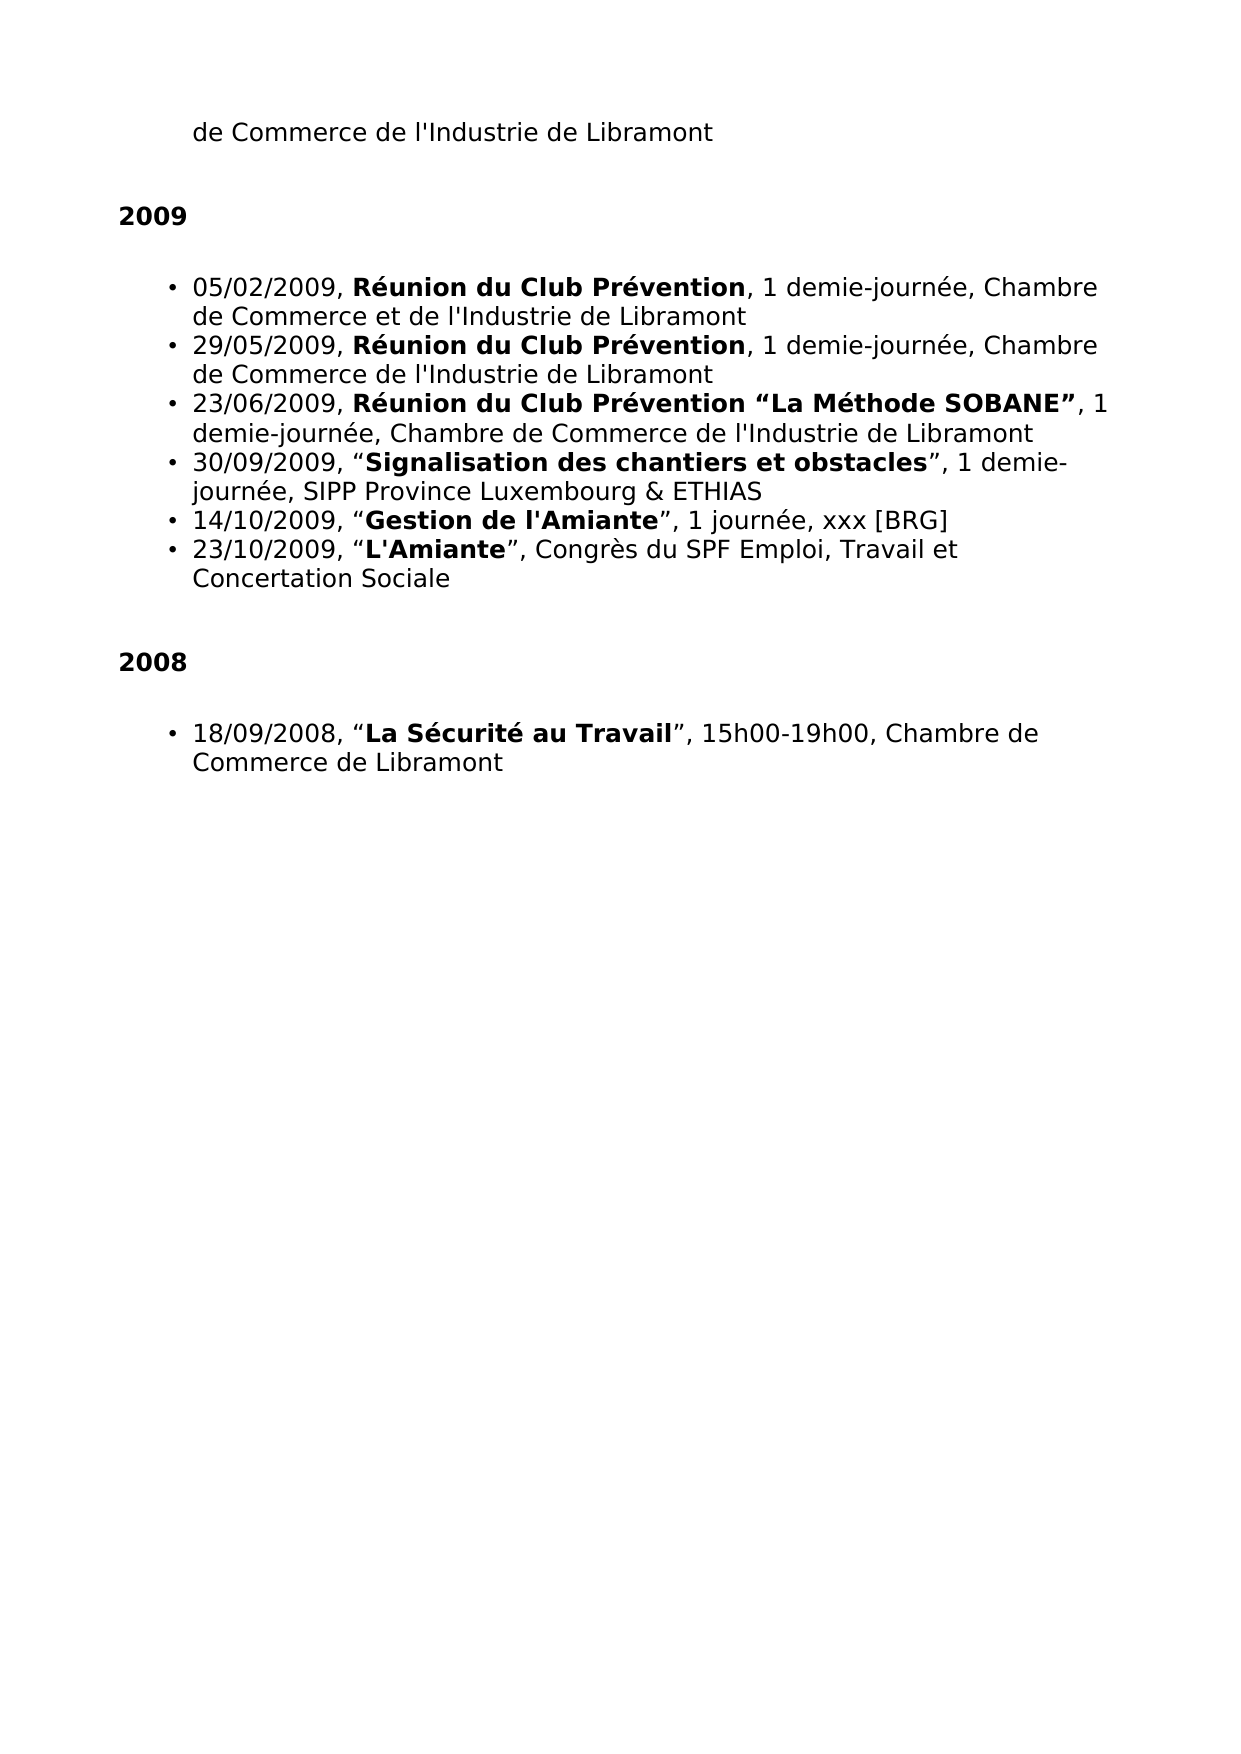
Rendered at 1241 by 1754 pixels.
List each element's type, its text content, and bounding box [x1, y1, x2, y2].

list 14/10/2009, “Gestion de l'Amiante”, 1 journée, xxx [BRG] [177, 506, 1122, 535]
subtitle 2008 [118, 648, 1122, 677]
list 29/05/2009, Réunion du Club Prévention, 1 demie-journée, Chambre de Commerce de l'Industrie de Libramont [177, 331, 1122, 389]
list 30/09/2009, “Signalisation des chantiers et obstacles”, 1 demie-journée, SIPP Province Luxembourg & ETHIAS [177, 448, 1122, 506]
list 18/09/2008, “La Sécurité au Travail”, 15h00-19h00, Chambre de Commerce de Libramont [177, 719, 1122, 778]
list 23/06/2009, Réunion du Club Prévention “La Méthode SOBANE”, 1 demie-journée, Chambre de Commerce de l'Industrie de Libramont [177, 389, 1122, 448]
list de Commerce de l'Industrie de Libramont [177, 118, 1122, 147]
list 05/02/2009, Réunion du Club Prévention, 1 demie-journée, Chambre de Commerce et de l'Industrie de Libramont [177, 273, 1122, 331]
list 23/10/2009, “L'Amiante”, Congrès du SPF Emploi, Travail et Concertation Sociale [177, 535, 1122, 594]
subtitle 2009 [118, 202, 1122, 231]
